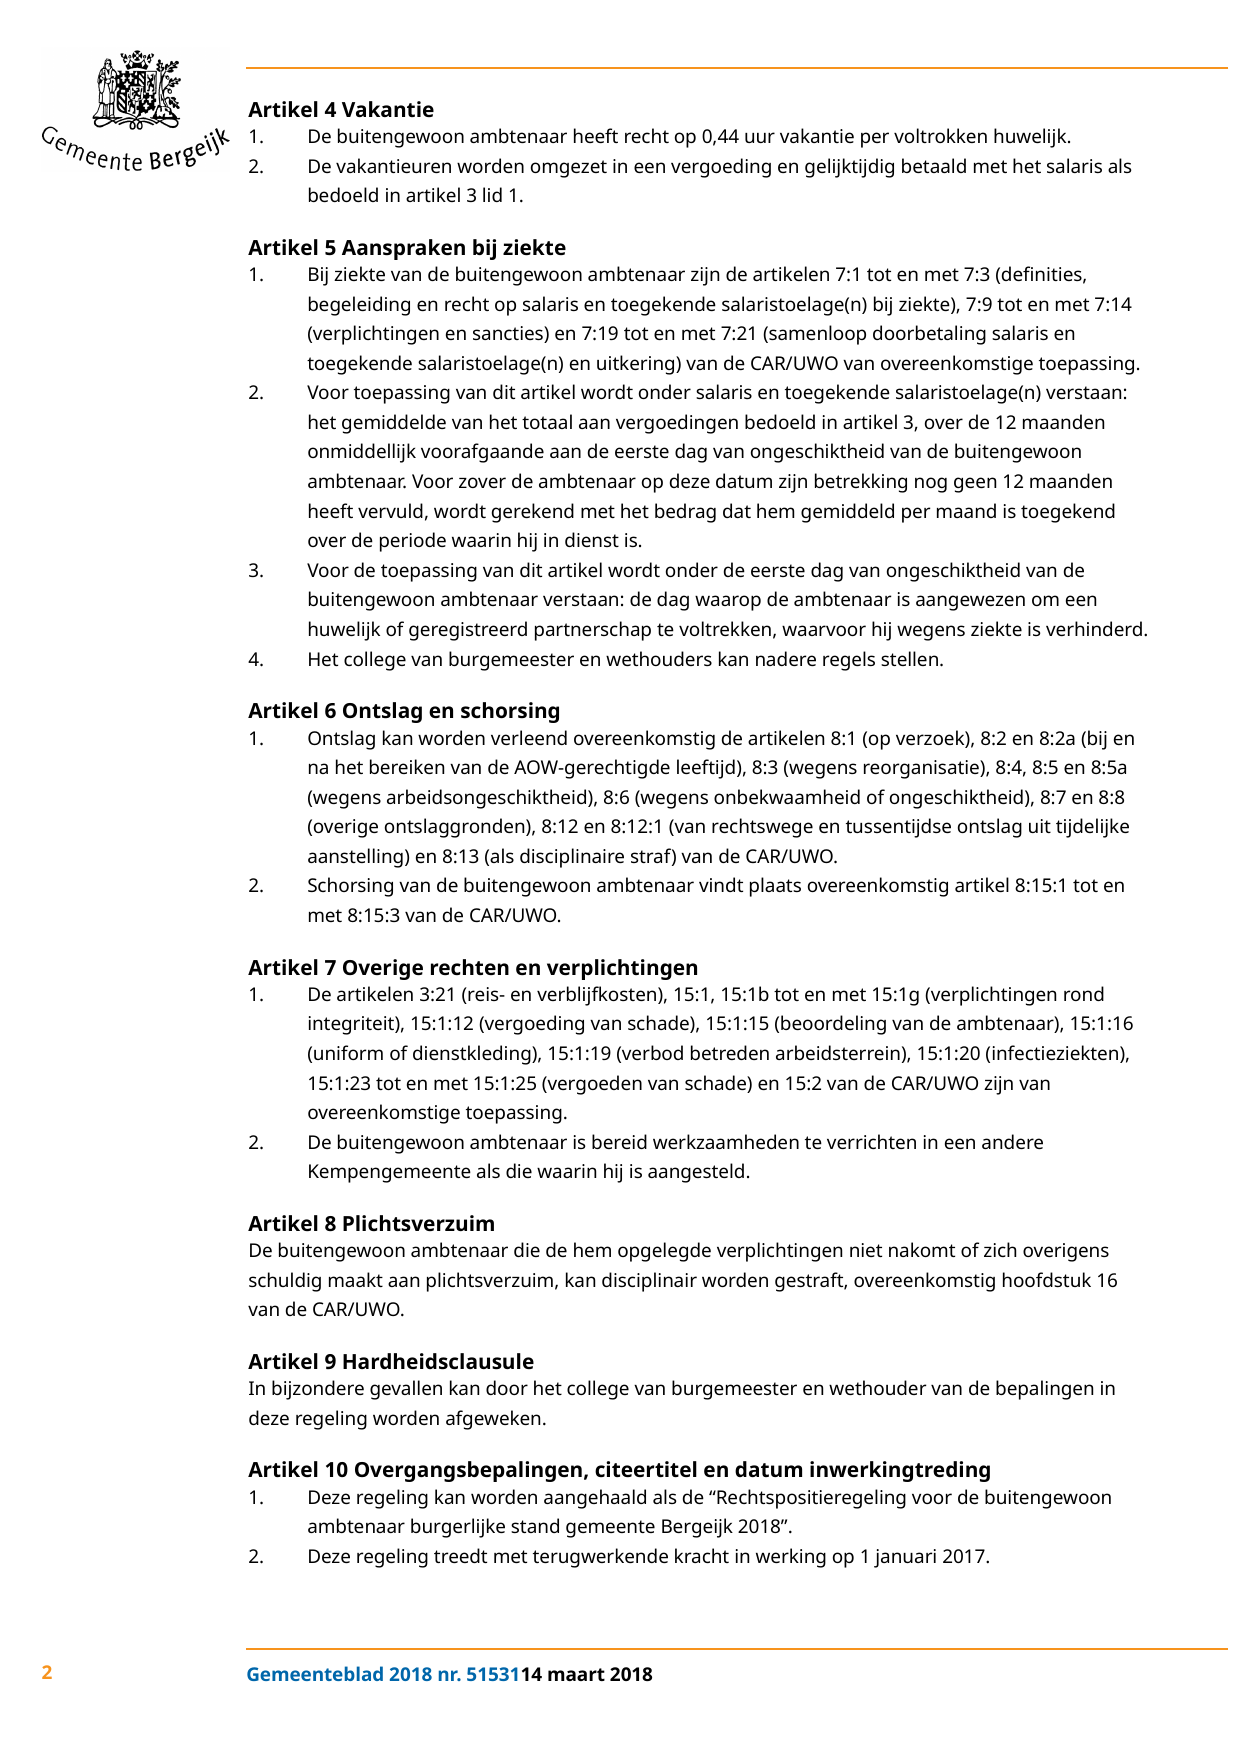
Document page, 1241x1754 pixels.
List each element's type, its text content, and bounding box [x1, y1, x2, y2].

text Artikel 7 Overige rechten en verplichtingen [248, 953, 1152, 981]
list Ontslag kan worden verleend overeenkomstig de artikelen 8:1 (op verzoek), 8:2 en 8:2a (bij en na het bereiken van de AOW-gerechtigde leeftijd), 8:3 (wegens reorganisatie), 8:4, 8:5 en 8:5a (wegens arbeidsongeschiktheid), 8:6 (wegens onbekwaamheid of ongeschiktheid), 8:7 en 8:8 (overige ontslaggronden), 8:12 en 8:12:1 (van rechtswege en tussentijdse ontslag uit tijdelijke aanstelling) en 8:13 (als disciplinaire straf) van de CAR/UWO. [248, 725, 1152, 869]
list Voor de toepassing van dit artikel wordt onder de eerste dag van ongeschiktheid van de buitengewoon ambtenaar verstaan: de dag waarop de ambtenaar is aangewezen om een huwelijk of geregistreerd partnerschap te voltrekken, waarvoor hij wegens ziekte is verhinderd. [248, 557, 1152, 642]
picture [41, 47, 231, 172]
list Deze regeling kan worden aangehaald als de “Rechtspositieregeling voor de buitengewoon ambtenaar burgerlijke stand gemeente Bergeijk 2018”. [248, 1484, 1152, 1539]
list Schorsing van de buitengewoon ambtenaar vindt plaats overeenkomstig artikel 8:15:1 tot en met 8:15:3 van de CAR/UWO. [248, 873, 1152, 928]
text De buitengewoon ambtenaar die de hem opgelegde verplichtingen niet nakomt of zich overigens schuldig maakt aan plichtsverzuim, kan disciplinair worden gestraft, overeenkomstig hoofdstuk 16 van de CAR/UWO. [248, 1237, 1152, 1322]
list Bij ziekte van de buitengewoon ambtenaar zijn de artikelen 7:1 tot en met 7:3 (definities, begeleiding en recht op salaris en toegekende salaristoelage(n) bij ziekte), 7:9 tot en met 7:14 (verplichtingen en sancties) en 7:19 tot en met 7:21 (samenloop doorbetaling salaris en toegekende salaristoelage(n) en uitkering) van de CAR/UWO van overeenkomstige toepassing. [248, 261, 1152, 376]
text Artikel 5 Aanspraken bij ziekte [248, 233, 1152, 261]
text Artikel 4 Vakantie [248, 95, 1152, 123]
list De vakantieuren worden omgezet in een vergoeding en gelijktijdig betaald met het salaris als bedoeld in artikel 3 lid 1. [248, 153, 1152, 208]
text Artikel 8 Plichtsverzuim [248, 1209, 1152, 1237]
text Artikel 6 Ontslag en schorsing [248, 696, 1152, 725]
list De buitengewoon ambtenaar heeft recht op 0,44 uur vakantie per voltrokken huwelijk. [248, 123, 1152, 149]
text Artikel 10 Overgangsbepalingen, citeertitel en datum inwerkingtreding [248, 1455, 1152, 1484]
list Het college van burgemeester en wethouders kan nadere regels stellen. [248, 646, 1152, 672]
text Artikel 9 Hardheidsclausule [248, 1347, 1152, 1375]
text In bijzondere gevallen kan door het college van burgemeester en wethouder van de bepalingen in deze regeling worden afgeweken. [248, 1375, 1152, 1431]
list De buitengewoon ambtenaar is bereid werkzaamheden te verrichten in een andere Kempengemeente als die waarin hij is aangesteld. [248, 1129, 1152, 1184]
list Voor toepassing van dit artikel wordt onder salaris en toegekende salaristoelage(n) verstaan: het gemiddelde van het totaal aan vergoedingen bedoeld in artikel 3, over de 12 maanden onmiddellijk voorafgaande aan de eerste dag van ongeschiktheid van de buitengewoon ambtenaar. Voor zover de ambtenaar op deze datum zijn betrekking nog geen 12 maanden heeft vervuld, wordt gerekend met het bedrag dat hem gemiddeld per maand is toegekend over de periode waarin hij in dienst is. [248, 379, 1152, 553]
list Deze regeling treedt met terugwerkende kracht in werking op 1 januari 2017. [248, 1543, 1152, 1569]
list De artikelen 3:21 (reis- en verblijfkosten), 15:1, 15:1b tot en met 15:1g (verplichtingen rond integriteit), 15:1:12 (vergoeding van schade), 15:1:15 (beoordeling van de ambtenaar), 15:1:16 (uniform of dienstkleding), 15:1:19 (verbod betreden arbeidsterrein), 15:1:20 (infectieziekten), 15:1:23 tot en met 15:1:25 (vergoeden van schade) en 15:2 van de CAR/UWO zijn van overeenkomstige toepassing. [248, 981, 1152, 1125]
